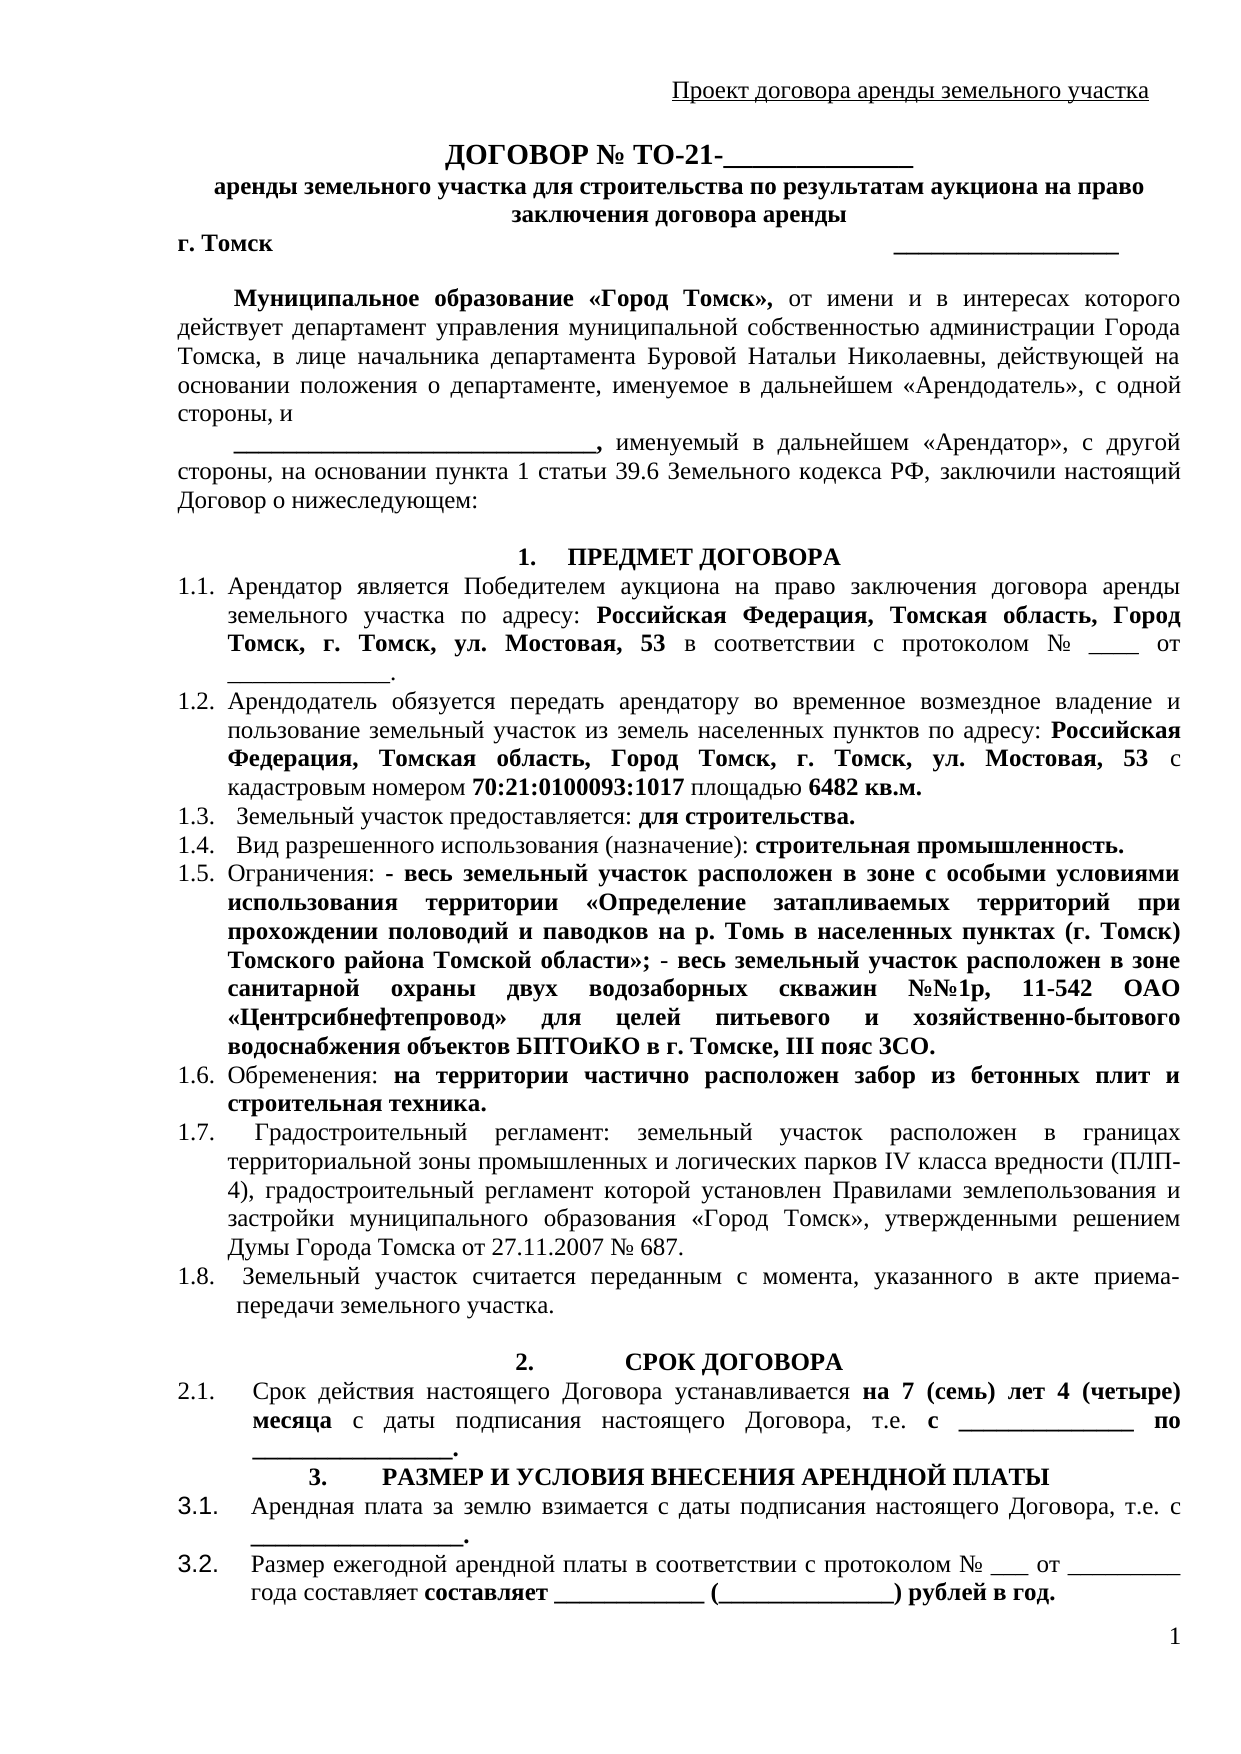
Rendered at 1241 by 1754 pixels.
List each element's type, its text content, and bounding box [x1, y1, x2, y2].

list Земельный участок считается переданным с момента, указанного в акте приема-передачи земельного участка. [177, 1261, 1181, 1318]
list Арендатор является Победителем аукциона на право заключения договора аренды земельного участка по адресу: Российская Федерация, Томская область, Город Томск, г. Томск, ул. Мостовая, 53 в соответствии с протоколом № ____ от _____________. [177, 571, 1181, 686]
list Обременения: на территории частично расположен забор из бетонных плит и строительная техника. [177, 1060, 1181, 1117]
text ДОГОВОР № ТО-21-_____________ [177, 137, 1181, 171]
list РАЗМЕР И УСЛОВИЯ ВНЕСЕНИЯ АРЕНДНОЙ ПЛАТЫ [177, 1462, 1181, 1491]
list Размер ежегодной арендной платы в соответствии с протоколом № ___ от _________ года составляет составляет ____________ (______________) рублей в год. [177, 1548, 1181, 1606]
list Арендодатель обязуется передать арендатору во временное возмездное владение и пользование земельный участок из земель населенных пунктов по адресу: Российская Федерация, Томская область, Город Томск, г. Томск, ул. Мостовая, 53 с кадастровым номером 70:21:0100093:1017 площадью 6482 кв.м. [177, 686, 1181, 801]
list Ограничения: - весь земельный участок расположен в зоне с особыми условиями использования территории «Определение затапливаемых территорий при прохождении половодий и паводков на р. Томь в населенных пунктах (г. Томск) Томского района Томской области»; - весь земельный участок расположен в зоне санитарной охраны двух водозаборных скважин №№1р, 11-542 ОАО «Центрсибнефтепровод» для целей питьевого и хозяйственно-бытового водоснабжения объектов БПТОиКО в г. Томске, III пояс ЗСО. [177, 858, 1181, 1060]
text _____________________________, именуемый в дальнейшем «Арендатор», с другой стороны, на основании пункта 1 статьи 39.6 Земельного кодекса РФ, заключили настоящий Договор о нижеследующем: [177, 427, 1181, 513]
text г. Томск __________________ [177, 228, 1181, 257]
list Арендная плата за землю взимается с даты подписания настоящего Договора, т.е. с _________________. [177, 1491, 1181, 1548]
list СРОК ДОГОВОРА [177, 1347, 1181, 1376]
list ПРЕДМЕТ ДОГОВОРА [177, 542, 1181, 571]
list Вид разрешенного использования (назначение): строительная промышленность. [177, 830, 1181, 858]
list Срок действия настоящего Договора устанавливается на 7 (семь) лет 4 (четыре) месяца с даты подписания настоящего Договора, т.е. с ______________ по ________________. [177, 1376, 1181, 1462]
text Муниципальное образование «Город Томск», от имени и в интересах которого действует департамент управления муниципальной собственностью администрации Города Томска, в лице начальника департамента Буровой Натальи Николаевны, действующей на основании положения о департаменте, именуемое в дальнейшем «Арендодатель», с одной стороны, и [177, 283, 1181, 427]
subtitle аренды земельного участка для строительства по результатам аукциона на право заключения договора аренды [177, 171, 1181, 228]
list Земельный участок предоставляется: для строительства. [177, 801, 1181, 830]
list Градостроительный регламент: земельный участок расположен в границах территориальной зоны промышленных и логических парков IV класса вредности (ПЛП-4), градостроительный регламент которой установлен Правилами землепользования и застройки муниципального образования «Город Томск», утвержденными решением Думы Города Томска от 27.11.2007 № 687. [177, 1117, 1181, 1261]
text Проект договора аренды земельного участка [177, 75, 1181, 104]
